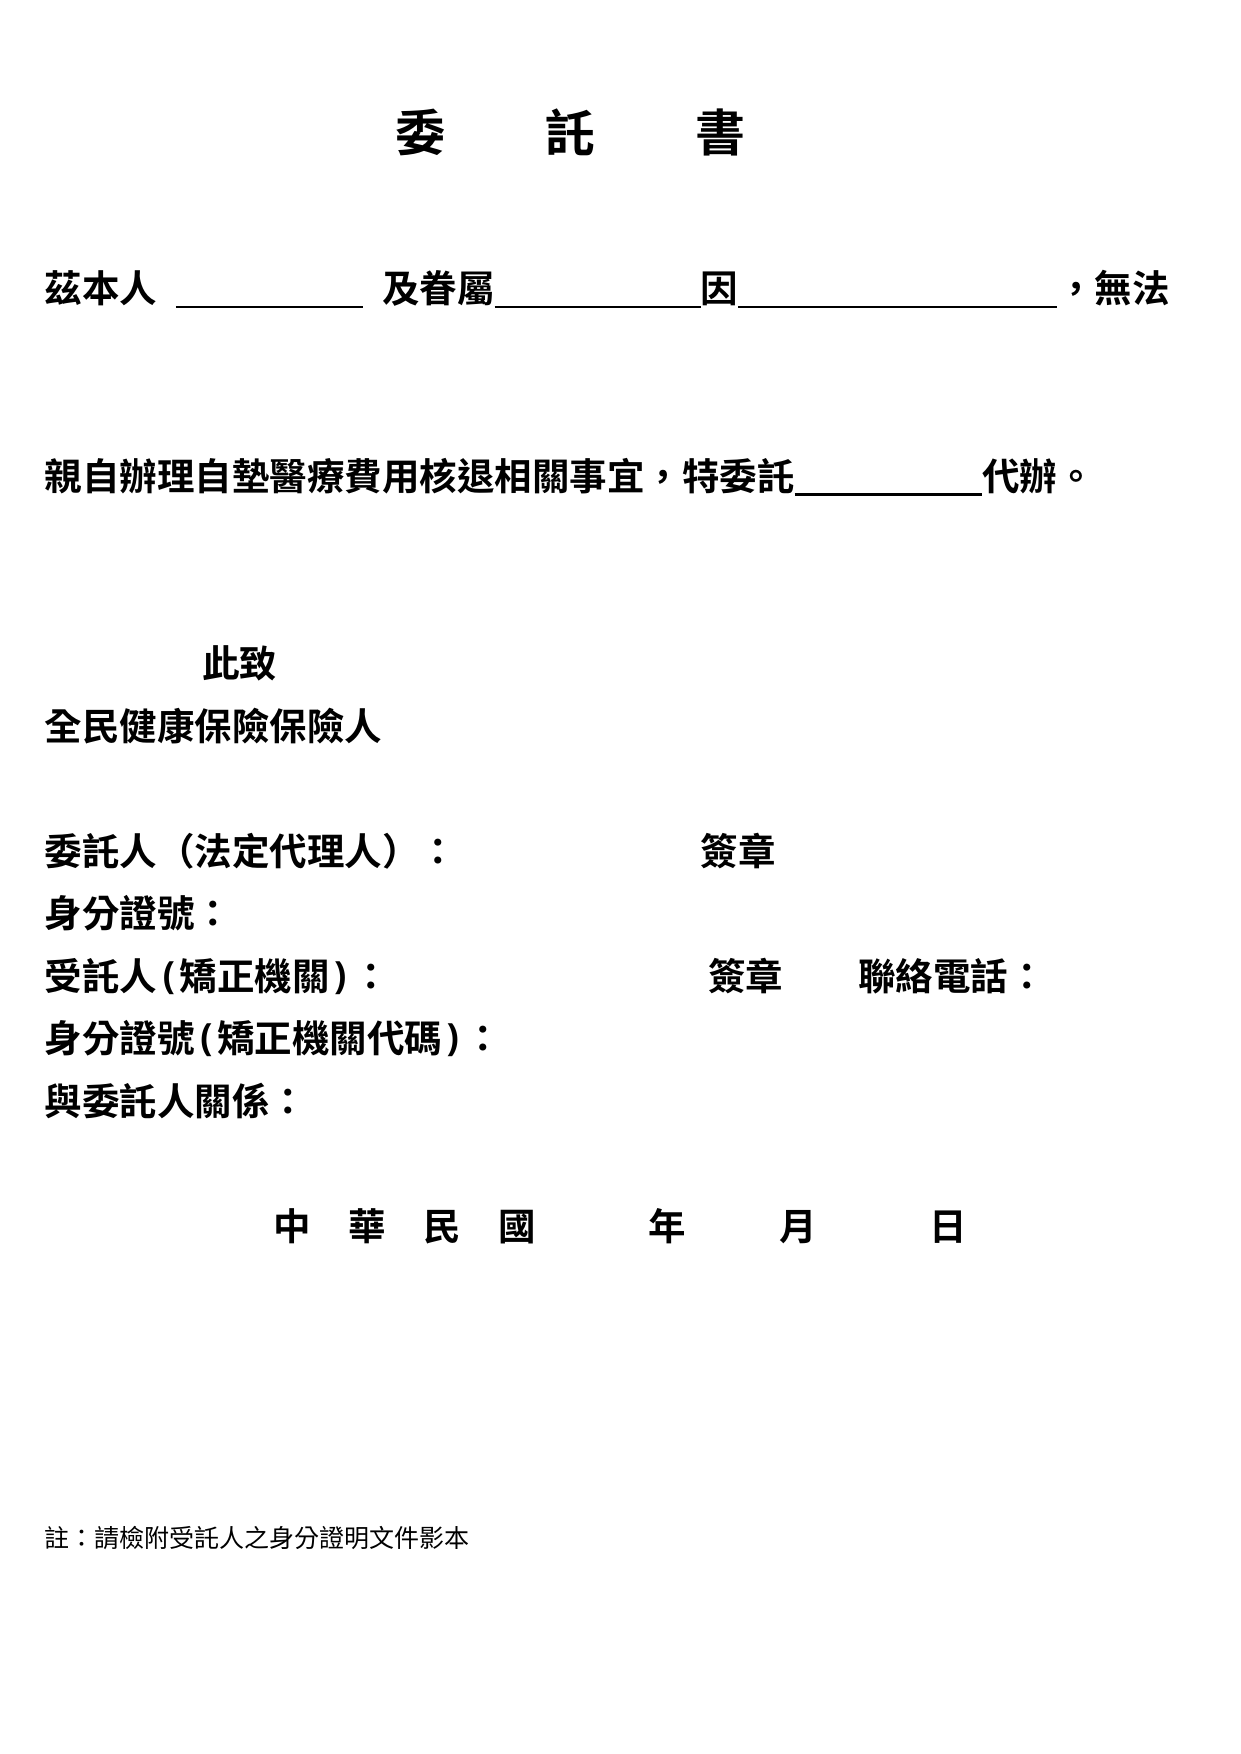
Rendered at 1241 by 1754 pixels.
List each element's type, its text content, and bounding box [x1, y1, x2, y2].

text 茲本人 及眷屬 因 ，無法親自辦理自墊醫療費用核退相關事宜，特委託 代辦。 [44, 244, 1196, 494]
text 身分證號(矯正機關代碼)： [44, 994, 1196, 1057]
text 委託人（法定代理人）： 簽章 [44, 807, 1196, 869]
text 中 華 民 國 年 月 日 [44, 1182, 1196, 1244]
text 註：請檢附受託人之身分證明文件影本 [44, 1494, 1196, 1557]
text 與委託人關係： [44, 1057, 1196, 1119]
text 全民健康保險保險人 [44, 682, 1196, 744]
text 受託人(矯正機關)： 簽章 聯絡電話： [44, 932, 1196, 994]
text 此致 [119, 619, 1196, 682]
text 委 託 書 [0, 57, 1196, 182]
text 身分證號： [44, 869, 1196, 932]
